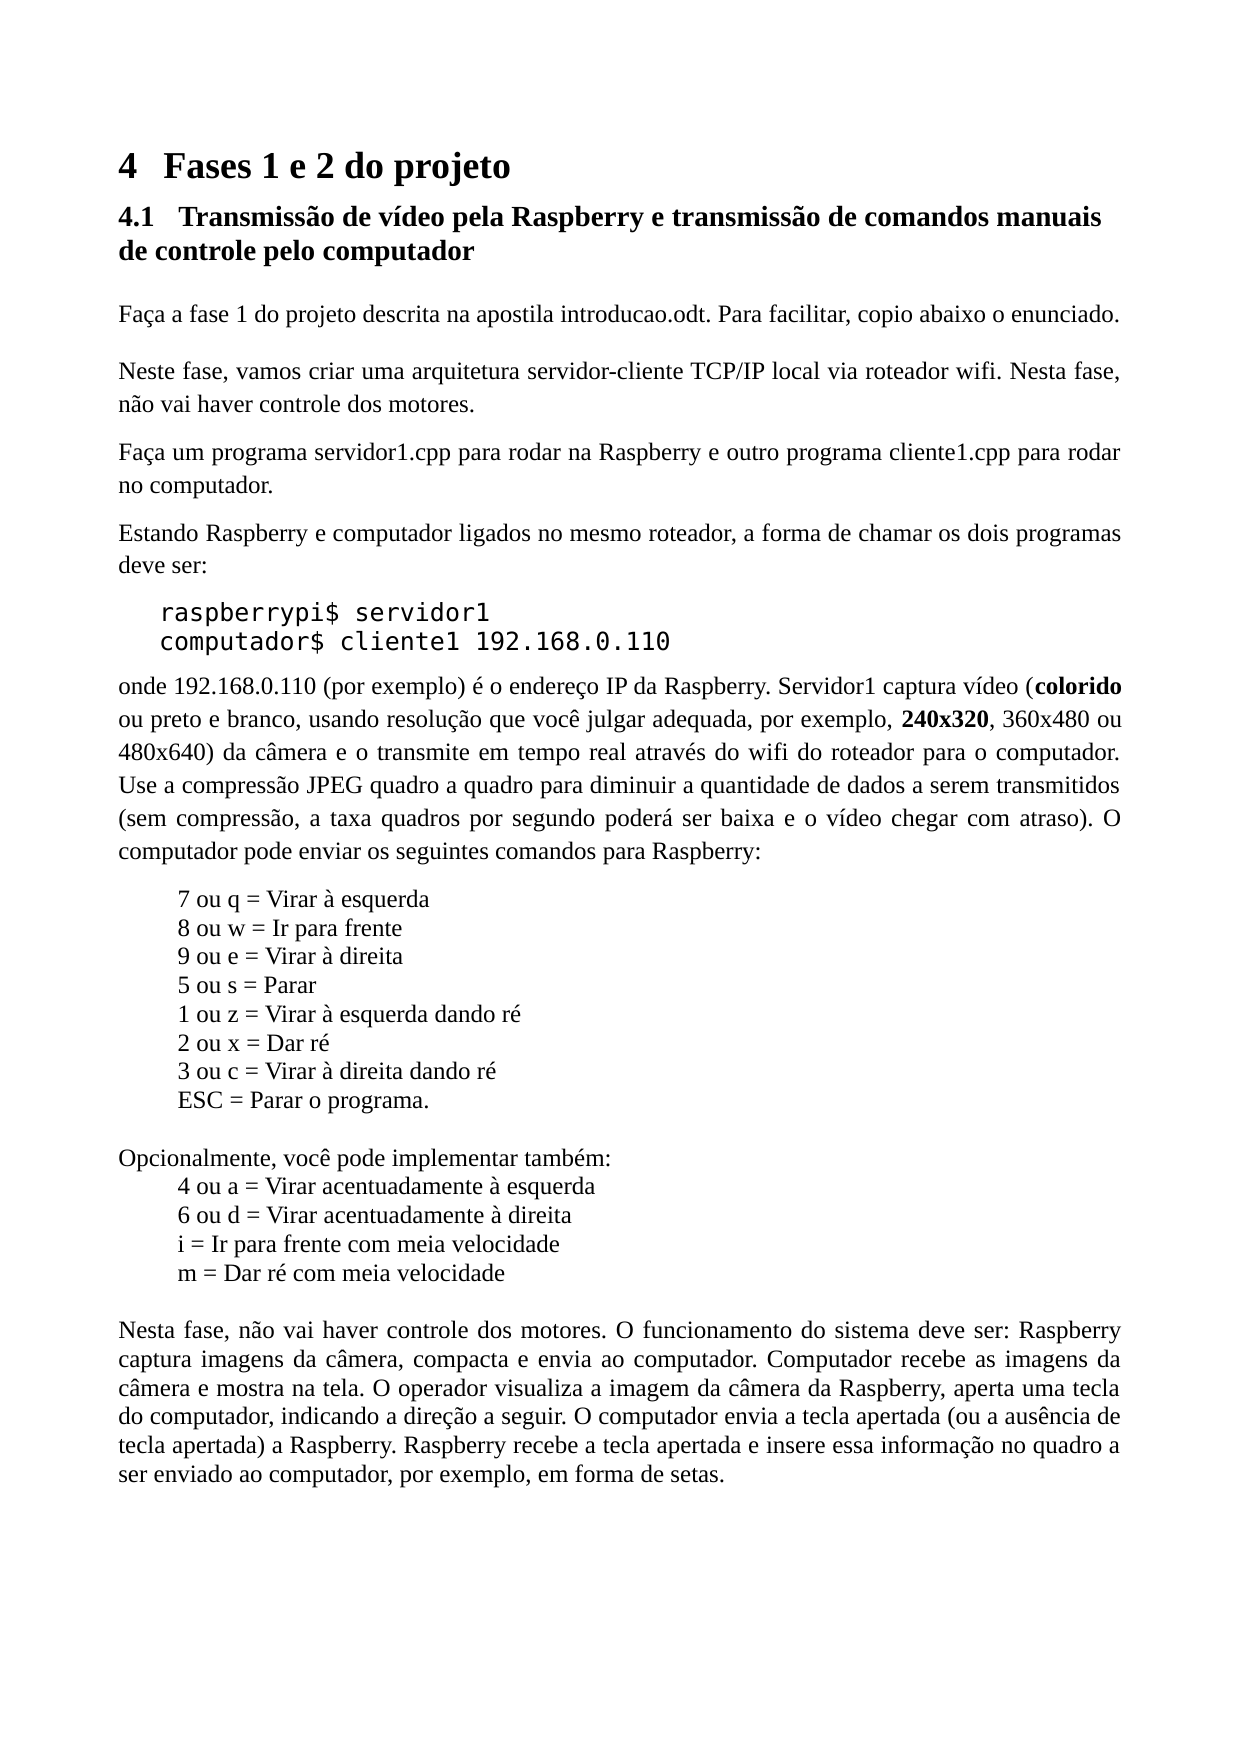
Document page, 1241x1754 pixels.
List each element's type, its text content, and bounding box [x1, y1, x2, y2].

text Nesta fase, não vai haver controle dos motores. O funcionamento do sistema deve ser: Raspberry captura imagens da câmera, compacta e envia ao computador. Computador recebe as imagens da câmera e mostra na tela. O operador visualiza a imagem da câmera da Raspberry, aperta uma tecla do computador, indicando a direção a seguir. O computador envia a tecla apertada (ou a ausência de tecla apertada) a Raspberry. Raspberry recebe a tecla apertada e insere essa informação no quadro a ser enviado ao computador, por exemplo, em forma de setas. [118, 1315, 1122, 1488]
text m = Dar ré com meia velocidade [177, 1258, 1122, 1286]
text i = Ir para frente com meia velocidade [177, 1229, 1122, 1258]
text 5 ou s = Parar [177, 970, 1122, 999]
text Neste fase, vamos criar uma arquitetura servidor-cliente TCP/IP local via roteador wifi. Nesta fase, não vai haver controle dos motores. [118, 356, 1122, 418]
text 2 ou x = Dar ré [177, 1028, 1122, 1056]
subtitle Fases 1 e 2 do projeto [118, 143, 1122, 187]
text Estando Raspberry e computador ligados no mesmo roteador, a forma de chamar os dois programas deve ser: [118, 518, 1122, 579]
text onde 192.168.0.110 (por exemplo) é o endereço IP da Raspberry. Servidor1 captura vídeo (colorido ou preto e branco, usando resolução que você julgar adequada, por exemplo, 240x320, 360x480 ou 480x640) da câmera e o transmite em tempo real através do wifi do roteador para o computador. Use a compressão JPEG quadro a quadro para diminuir a quantidade de dados a serem transmitidos (sem compressão, a taxa quadros por segundo poderá ser baixa e o vídeo chegar com atraso). O computador pode enviar os seguintes comandos para Raspberry: [118, 671, 1122, 865]
text 9 ou e = Virar à direita [177, 941, 1122, 970]
text 1 ou z = Virar à esquerda dando ré [177, 999, 1122, 1028]
text Faça a fase 1 do projeto descrita na apostila introducao.odt. Para facilitar, copio abaixo o enunciado. [118, 299, 1122, 328]
text ESC = Parar o programa. [177, 1085, 1122, 1114]
text Opcionalmente, você pode implementar também: [118, 1143, 1122, 1171]
text computador$ cliente1 192.168.0.110 [118, 627, 1122, 657]
text raspberrypi$ servidor1 [118, 598, 1122, 627]
text 6 ou d = Virar acentuadamente à direita [177, 1200, 1122, 1229]
text 8 ou w = Ir para frente [177, 913, 1122, 941]
subtitle Transmissão de vídeo pela Raspberry e transmissão de comandos manuais de controle pelo computador [118, 199, 1122, 266]
text Faça um programa servidor1.cpp para rodar na Raspberry e outro programa cliente1.cpp para rodar no computador. [118, 437, 1122, 499]
text 7 ou q = Virar à esquerda [177, 884, 1122, 913]
text 4 ou a = Virar acentuadamente à esquerda [177, 1171, 1122, 1200]
text 3 ou c = Virar à direita dando ré [177, 1056, 1122, 1085]
